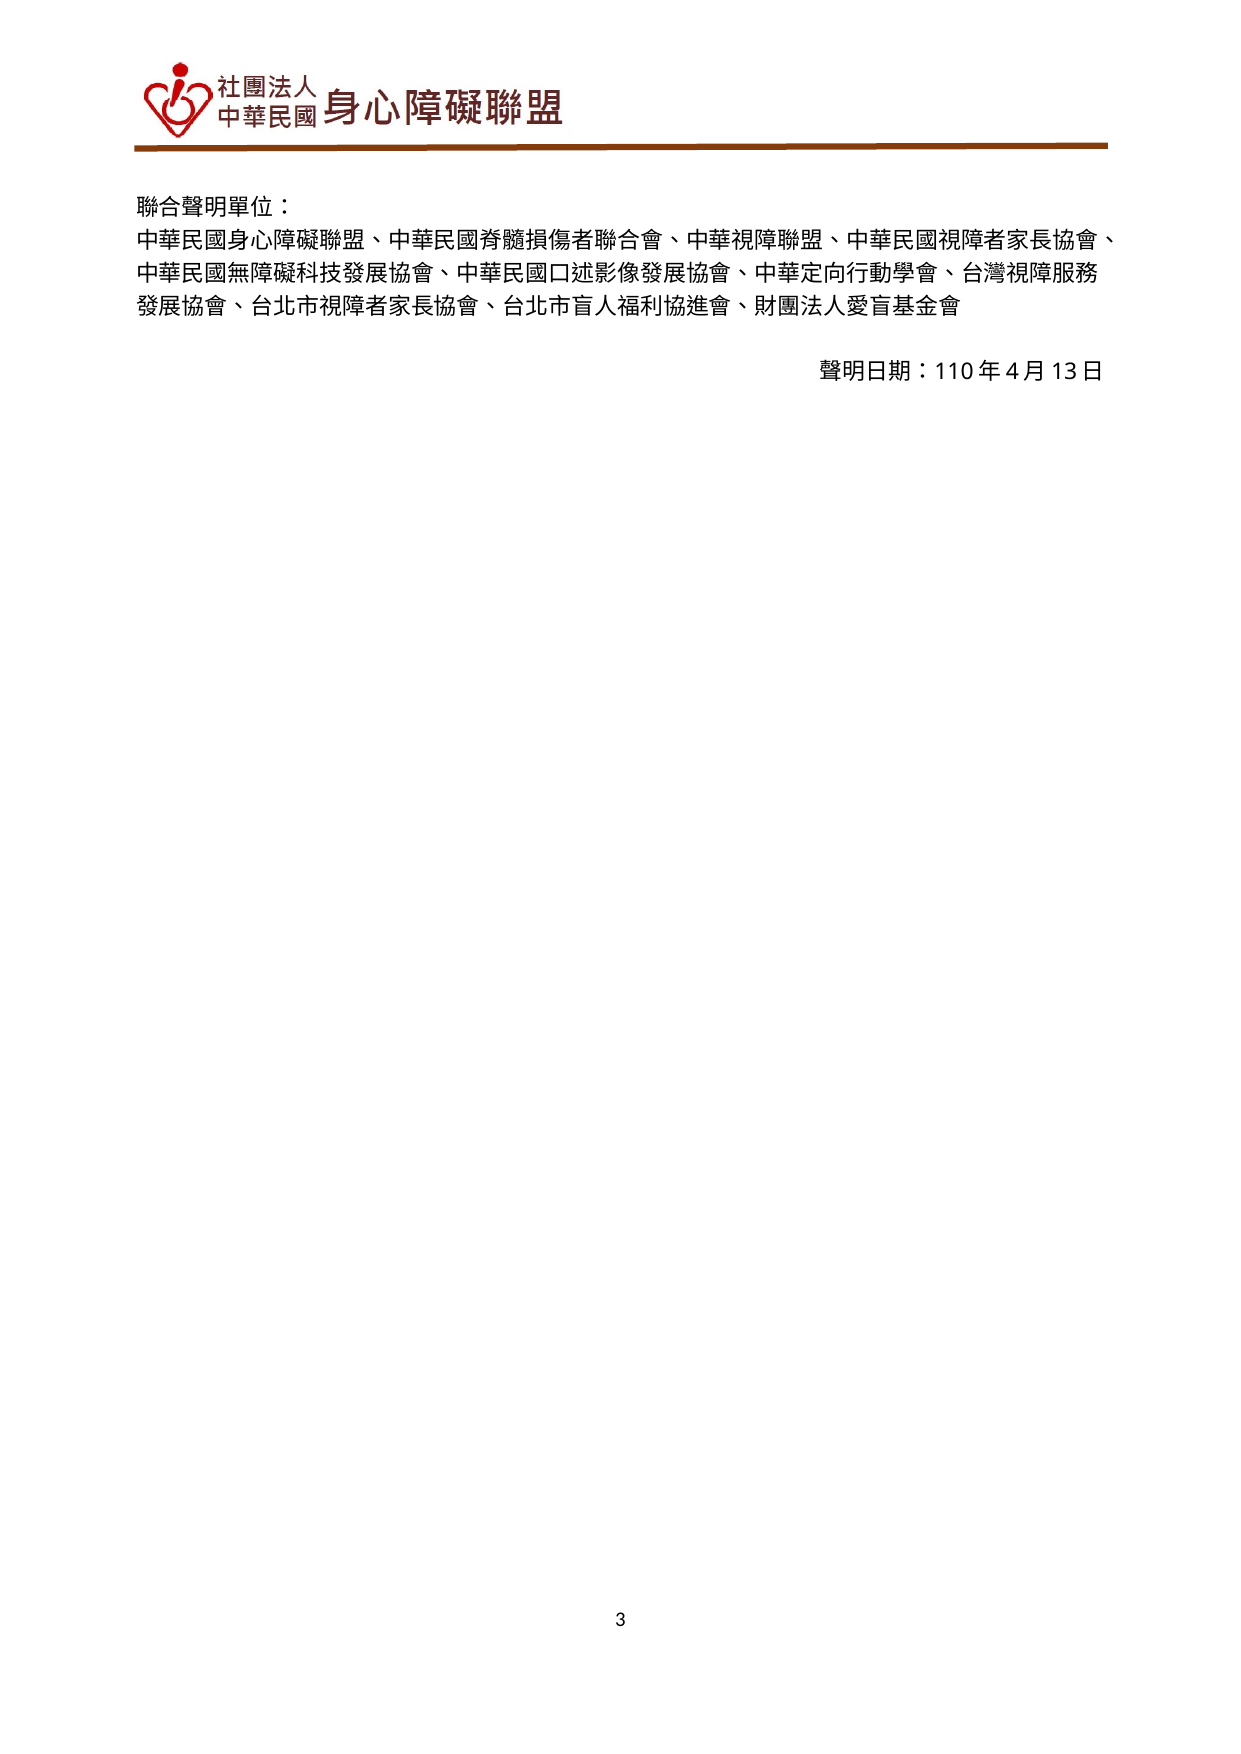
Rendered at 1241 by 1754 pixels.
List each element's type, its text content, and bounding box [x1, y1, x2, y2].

text 聲明日期：110年4月13日 [136, 352, 1104, 386]
text 中華民國身心障礙聯盟、中華民國脊髓損傷者聯合會、中華視障聯盟、中華民國視障者家長協會、中華民國無障礙科技發展協會、中華民國口述影像發展協會、中華定向行動學會、台灣視障服務發展協會、台北市視障者家長協會、台北市盲人福利協進會、財團法人愛盲基金會 [136, 222, 1104, 321]
text 聯合聲明單位： [136, 188, 1104, 222]
